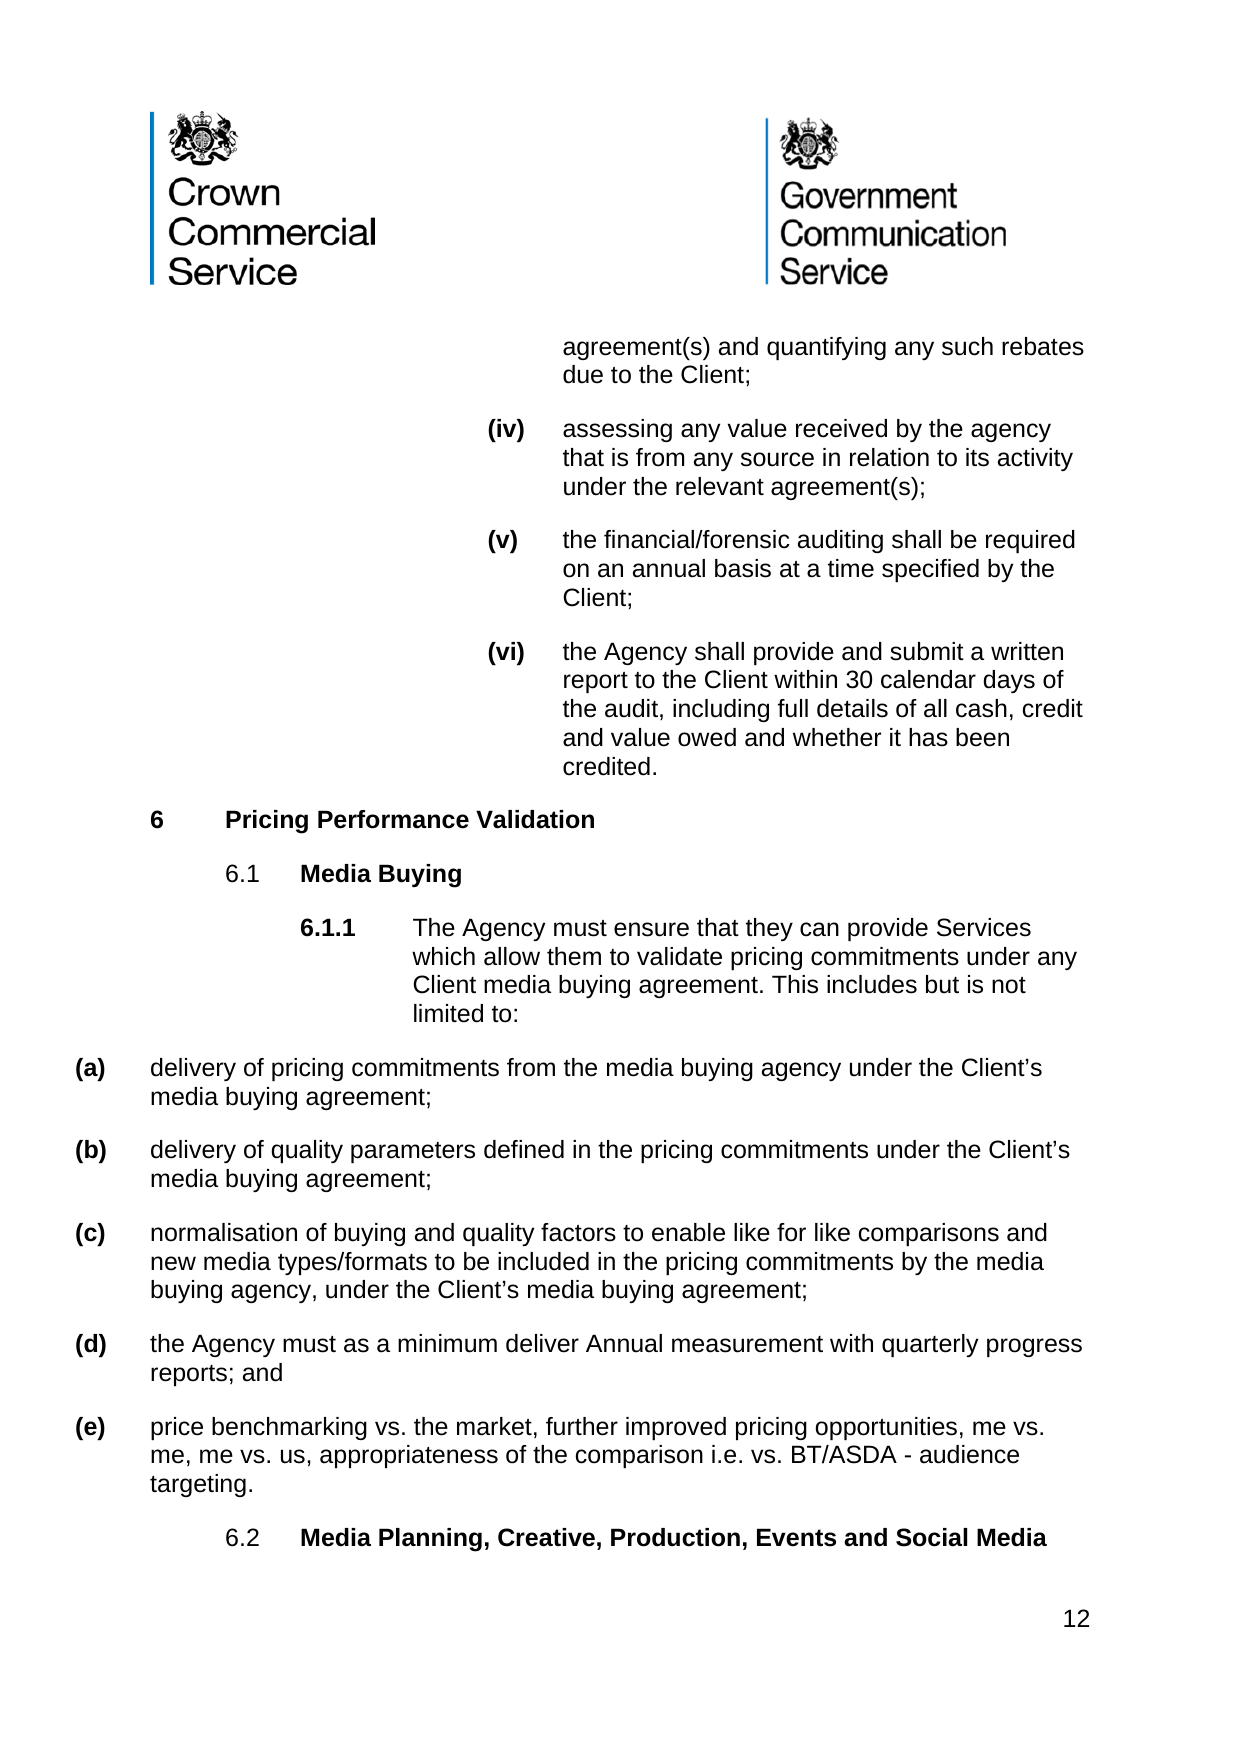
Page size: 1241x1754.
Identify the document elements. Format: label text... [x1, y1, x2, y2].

list Pricing Performance Validation [150, 805, 1090, 834]
list delivery of quality parameters defined in the pricing commitments under the Client’s media buying agreement; [75, 1135, 1090, 1193]
list assessing any value received by the agency that is from any source in relation to its activity under the relevant agreement(s); [487, 414, 1090, 500]
list the Agency shall provide and submit a written report to the Client within 30 calendar days of the audit, including full details of all cash, credit and value owed and whether it has been credited. [487, 637, 1090, 780]
list price benchmarking vs. the market, further improved pricing opportunities, me vs. me, me vs. us, appropriateness of the comparison i.e. vs. BT/ASDA - audience targeting. [75, 1412, 1090, 1498]
list The Agency must ensure that they can provide Services which allow them to validate pricing commitments under any Client media buying agreement. This includes but is not limited to: [300, 913, 1090, 1028]
list normalisation of buying and quality factors to enable like for like comparisons and new media types/formats to be included in the pricing commitments by the media buying agency, under the Client’s media buying agreement; [75, 1218, 1090, 1304]
list delivery of pricing commitments from the media buying agency under the Client’s media buying agreement; [75, 1053, 1090, 1110]
list the Agency must as a minimum deliver Annual measurement with quarterly progress reports; and [75, 1329, 1090, 1387]
list Media Planning, Creative, Production, Events and Social Media [225, 1523, 1090, 1552]
list the financial/forensic auditing shall be required on an annual basis at a time specified by the Client; [487, 525, 1090, 612]
list agreement(s) and quantifying any such rebates due to the Client; [487, 332, 1090, 389]
list Media Buying [225, 859, 1090, 888]
